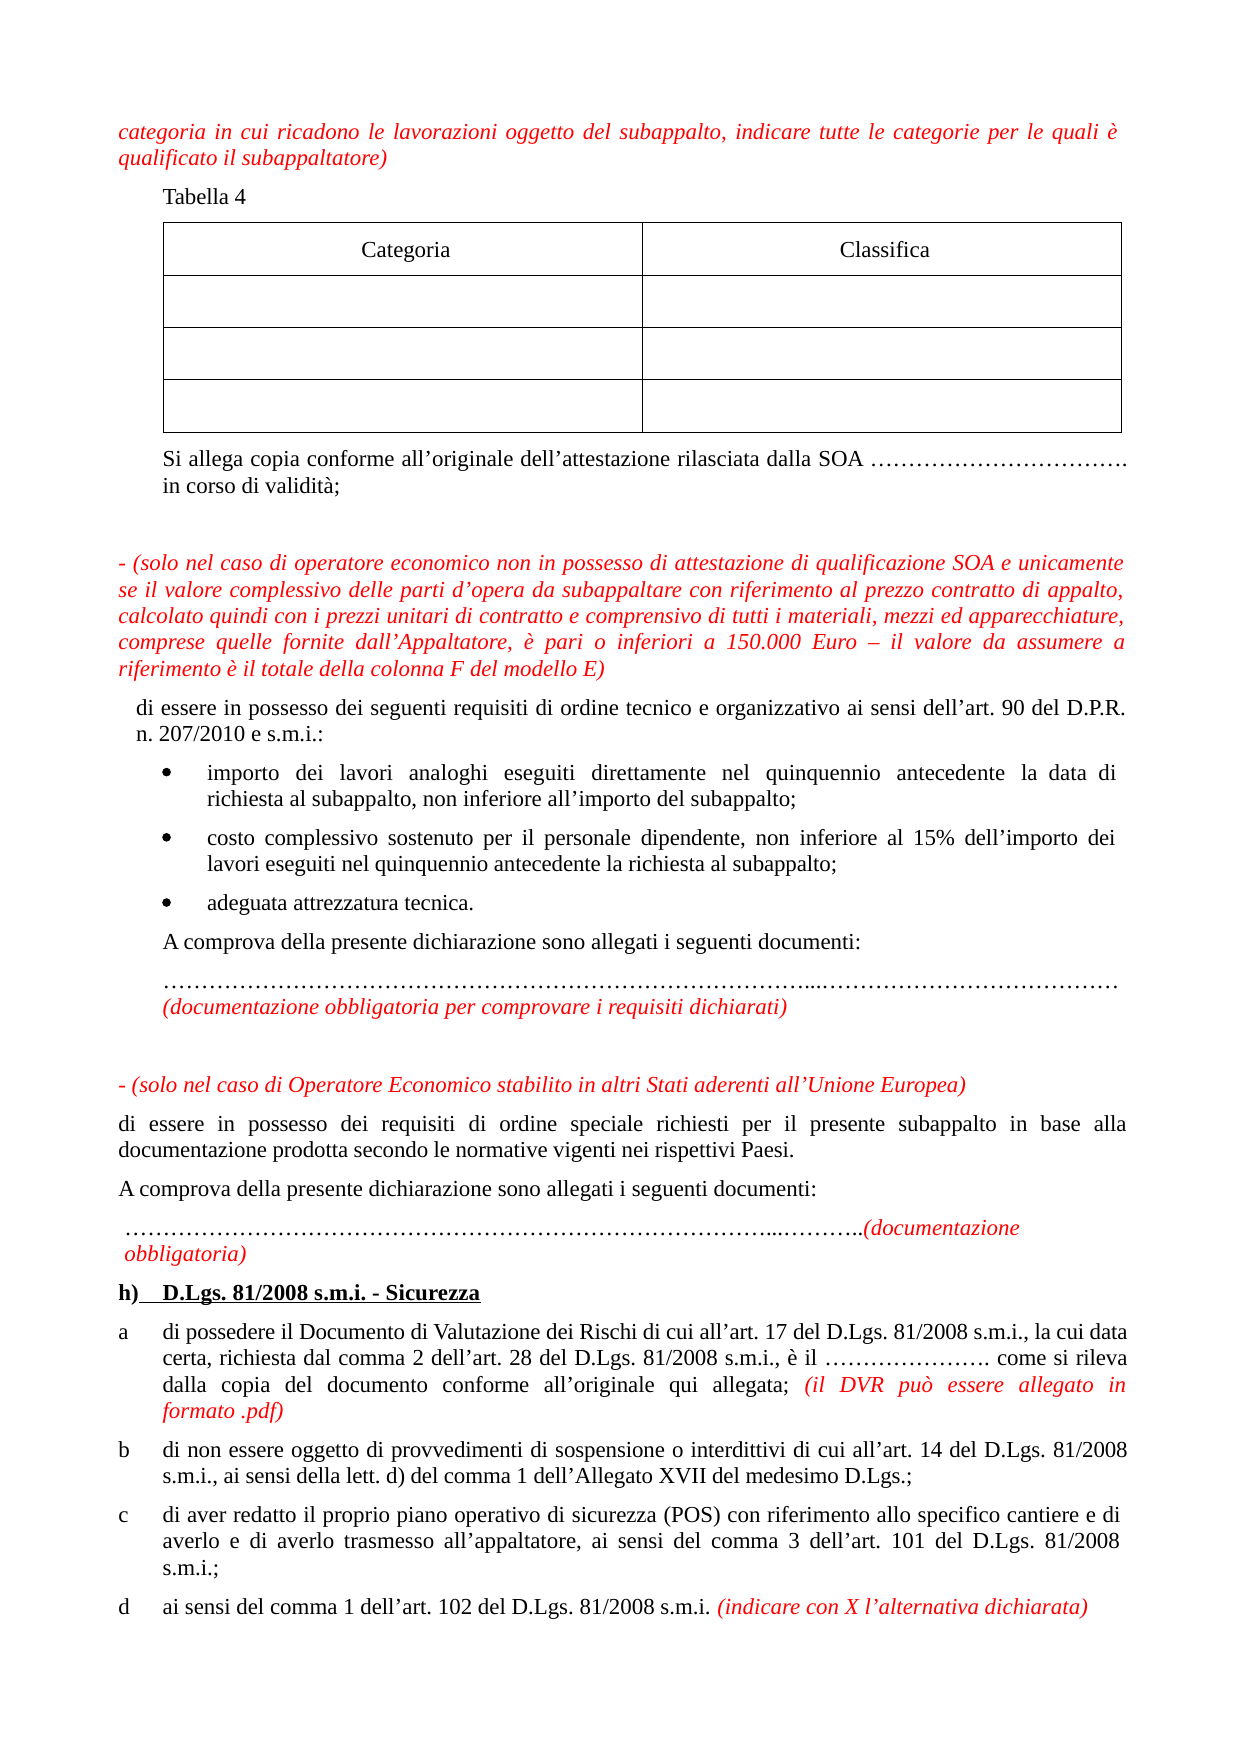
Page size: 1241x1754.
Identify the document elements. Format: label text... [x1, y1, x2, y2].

list di aver redatto il proprio piano operativo di sicurezza (POS) con riferimento allo specifico cantiere e di averlo e di averlo trasmesso all’appaltatore, ai sensi del comma 3 dell’art. 101 del D.Lgs. 81/2008 s.m.i.; [118, 1501, 1122, 1580]
table_cell [643, 276, 1121, 327]
table_cell [643, 328, 1121, 379]
list costo complessivo sostenuto per il personale dipendente, non inferiore al 15% dell’importo dei lavori eseguiti nel quinquennio antecedente la richiesta al subappalto; [162, 824, 1116, 877]
list importo dei lavori analoghi eseguiti direttamente nel quinquennio antecedente la data di richiesta al subappalto, non inferiore all’importo del subappalto; [162, 759, 1116, 812]
text …………………………………………………………………………...………………………………… (documentazione obbligatoria per comprovare i requisiti dichiarati) [162, 967, 1124, 1020]
table_header Categoria [164, 223, 642, 274]
list categoria in cui ricadono le lavorazioni oggetto del subappalto, indicare tutte le categorie per le quali è qualificato il subappaltatore) [118, 118, 1122, 171]
text A comprova della presente dichiarazione sono allegati i seguenti documenti: [118, 1175, 1122, 1201]
text A comprova della presente dichiarazione sono allegati i seguenti documenti: [162, 928, 1124, 954]
list D.Lgs. 81/2008 s.m.i. - Sicurezza [118, 1279, 1124, 1306]
list - (solo nel caso di Operatore Economico stabilito in altri Stati aderenti all’Unione Europea) [118, 1071, 1128, 1097]
list di essere in possesso dei seguenti requisiti di ordine tecnico e organizzativo ai sensi dell’art. 90 del D.P.R. n. 207/2010 e s.m.i.: [136, 694, 1128, 746]
list di possedere il Documento di Valutazione dei Rischi di cui all’art. 17 del D.Lgs. 81/2008 s.m.i., la cui data certa, richiesta dal comma 2 dell’art. 28 del D.Lgs. 81/2008 s.m.i., è il …………………. come si rileva dalla copia del documento conforme all’originale qui allegata; (il DVR può essere allegato in formato .pdf) [118, 1318, 1128, 1423]
table_header Classifica [643, 223, 1121, 274]
table_cell [164, 276, 642, 327]
table_cell [164, 380, 642, 432]
list ai sensi del comma 1 dell’art. 102 del D.Lgs. 81/2008 s.m.i. (indicare con X l’alternativa dichiarata) [118, 1593, 1122, 1619]
list - (solo nel caso di operatore economico non in possesso di attestazione di qualificazione SOA e unicamente se il valore complessivo delle parti d’opera da subappaltare con riferimento al prezzo contratto di appalto, calcolato quindi con i prezzi unitari di contratto e comprensivo di tutti i materiali, mezzi ed apparecchiature, comprese quelle fornite dall’Appaltatore, è pari o inferiori a 150.000 Euro – il valore da assumere a riferimento è il totale della colonna F del modello E) [118, 549, 1128, 681]
list Si allega copia conforme all’originale dell’attestazione rilasciata dalla SOA ……………………………. in corso di validità; [162, 445, 1128, 498]
text di essere in possesso dei requisiti di ordine speciale richiesti per il presente subappalto in base alla documentazione prodotta secondo le normative vigenti nei rispettivi Paesi. [118, 1110, 1128, 1163]
table_cell [164, 328, 642, 379]
table_cell [643, 380, 1121, 432]
text …………………………………………………………………………...………..(documentazione obbligatoria) [124, 1214, 1122, 1267]
list Tabella 4 [162, 183, 1128, 210]
list adeguata attrezzatura tecnica. [162, 889, 1116, 916]
list di non essere oggetto di provvedimenti di sospensione o interdittivi di cui all’art. 14 del D.Lgs. 81/2008 s.m.i., ai sensi della lett. d) del comma 1 dell’Allegato XVII del medesimo D.Lgs.; [118, 1436, 1128, 1489]
